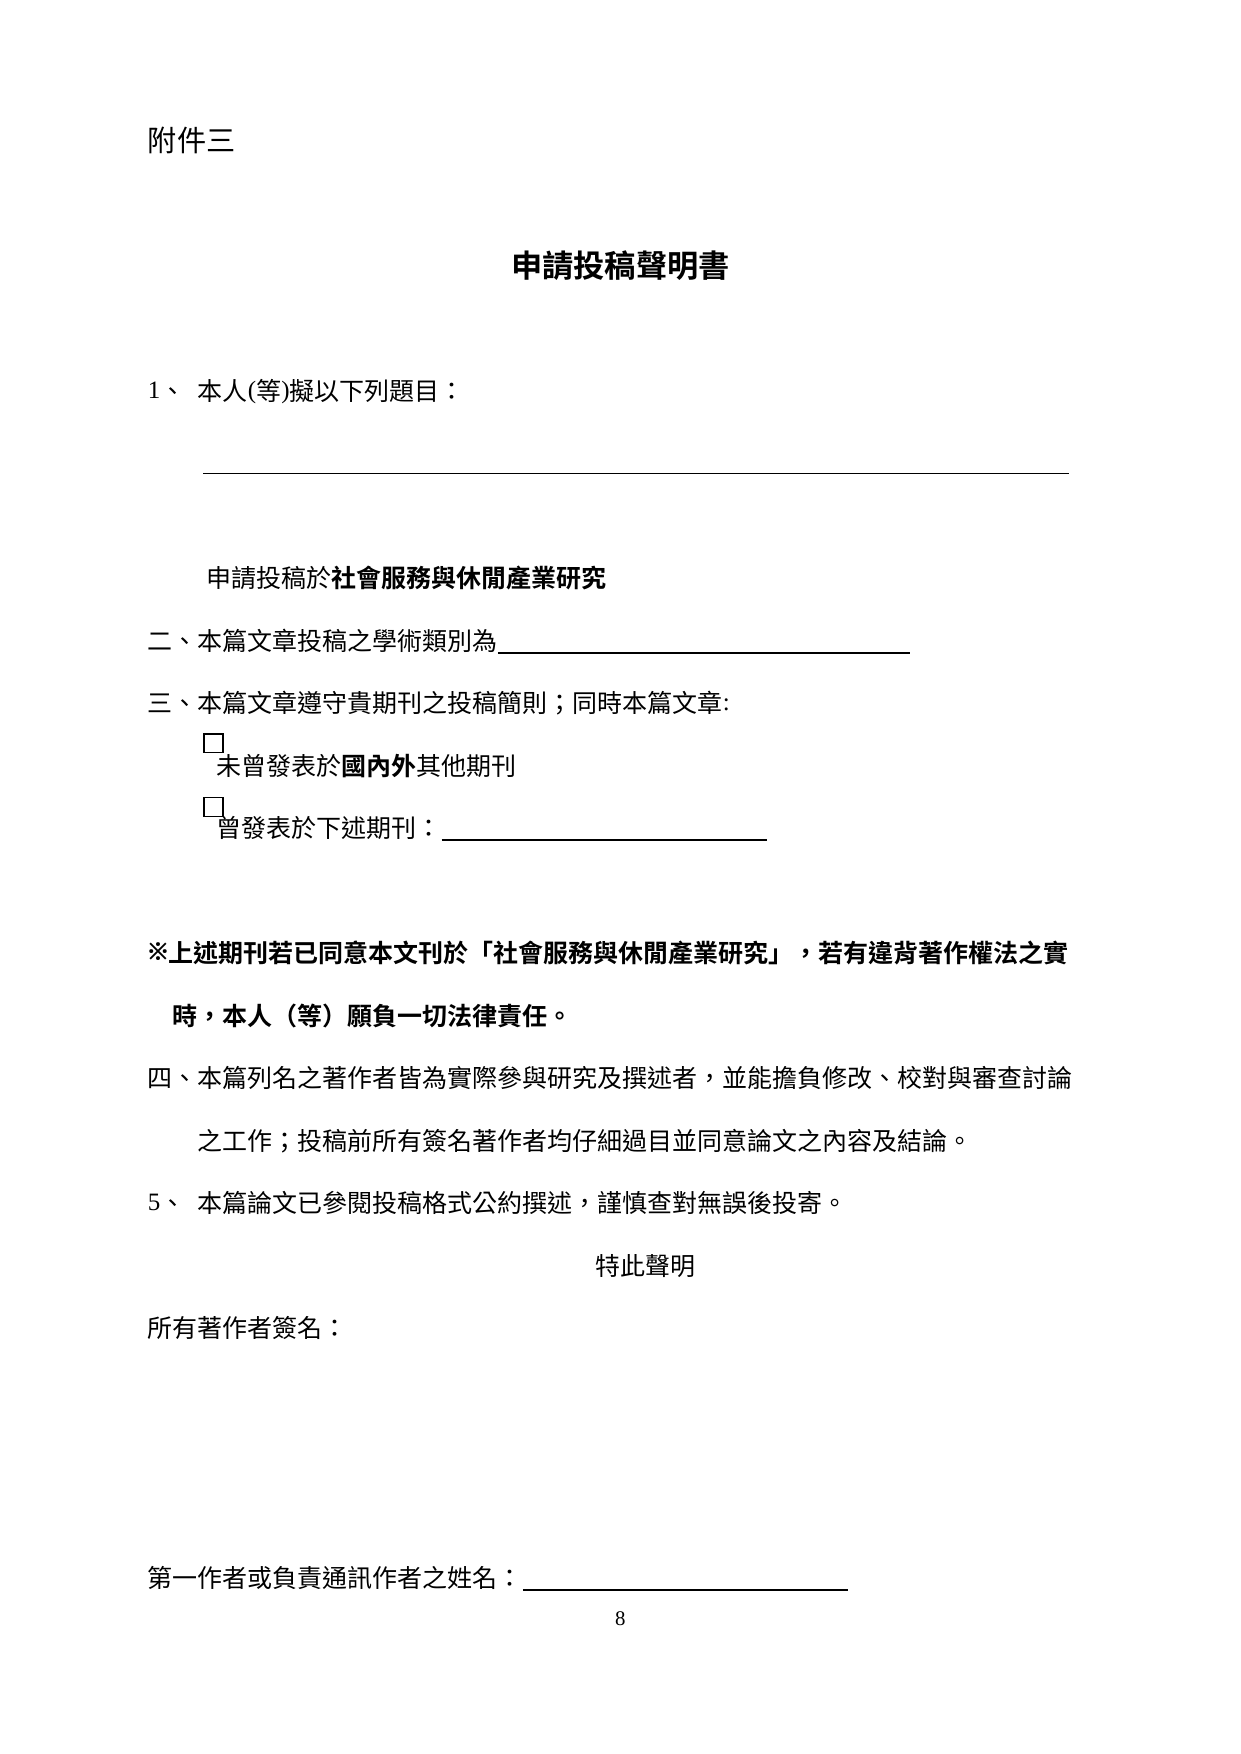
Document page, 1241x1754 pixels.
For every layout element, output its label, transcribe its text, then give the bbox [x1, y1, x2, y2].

table_header [203, 410, 1069, 472]
text 未曾發表於國內外其他期刊 [198, 722, 1092, 785]
text 二、本篇文章投稿之學術類別為 [148, 597, 1092, 660]
text 所有著作者簽名： [148, 1285, 1092, 1347]
text 特此聲明 [198, 1222, 1092, 1285]
text ※上述期刊若已同意本文刊於「社會服務與休閒產業研究」，若有違背著作權法之實時，本人（等）願負一切法律責任。 [148, 910, 1092, 1035]
text 三、本篇文章遵守貴期刊之投稿簡則；同時本篇文章: [148, 660, 1092, 722]
list 本篇論文已參閱投稿格式公約撰述，謹慎查對無誤後投寄。 [148, 1160, 1092, 1222]
text 第一作者或負責通訊作者之姓名： [148, 1535, 1092, 1597]
text 申請投稿聲明書 [148, 222, 1092, 285]
table_cell 申請投稿於社會服務與休閒產業研究 [203, 474, 1069, 597]
text 四、本篇列名之著作者皆為實際參與研究及撰述者，並能擔負修改、校對與審查討論之工作；投稿前所有簽名著作者均仔細過目並同意論文之內容及結論。 [148, 1035, 1092, 1160]
list 本人(等)擬以下列題目： [148, 347, 1092, 410]
text 附件三 [148, 97, 1092, 160]
text 曾發表於下述期刊： [198, 785, 1092, 847]
